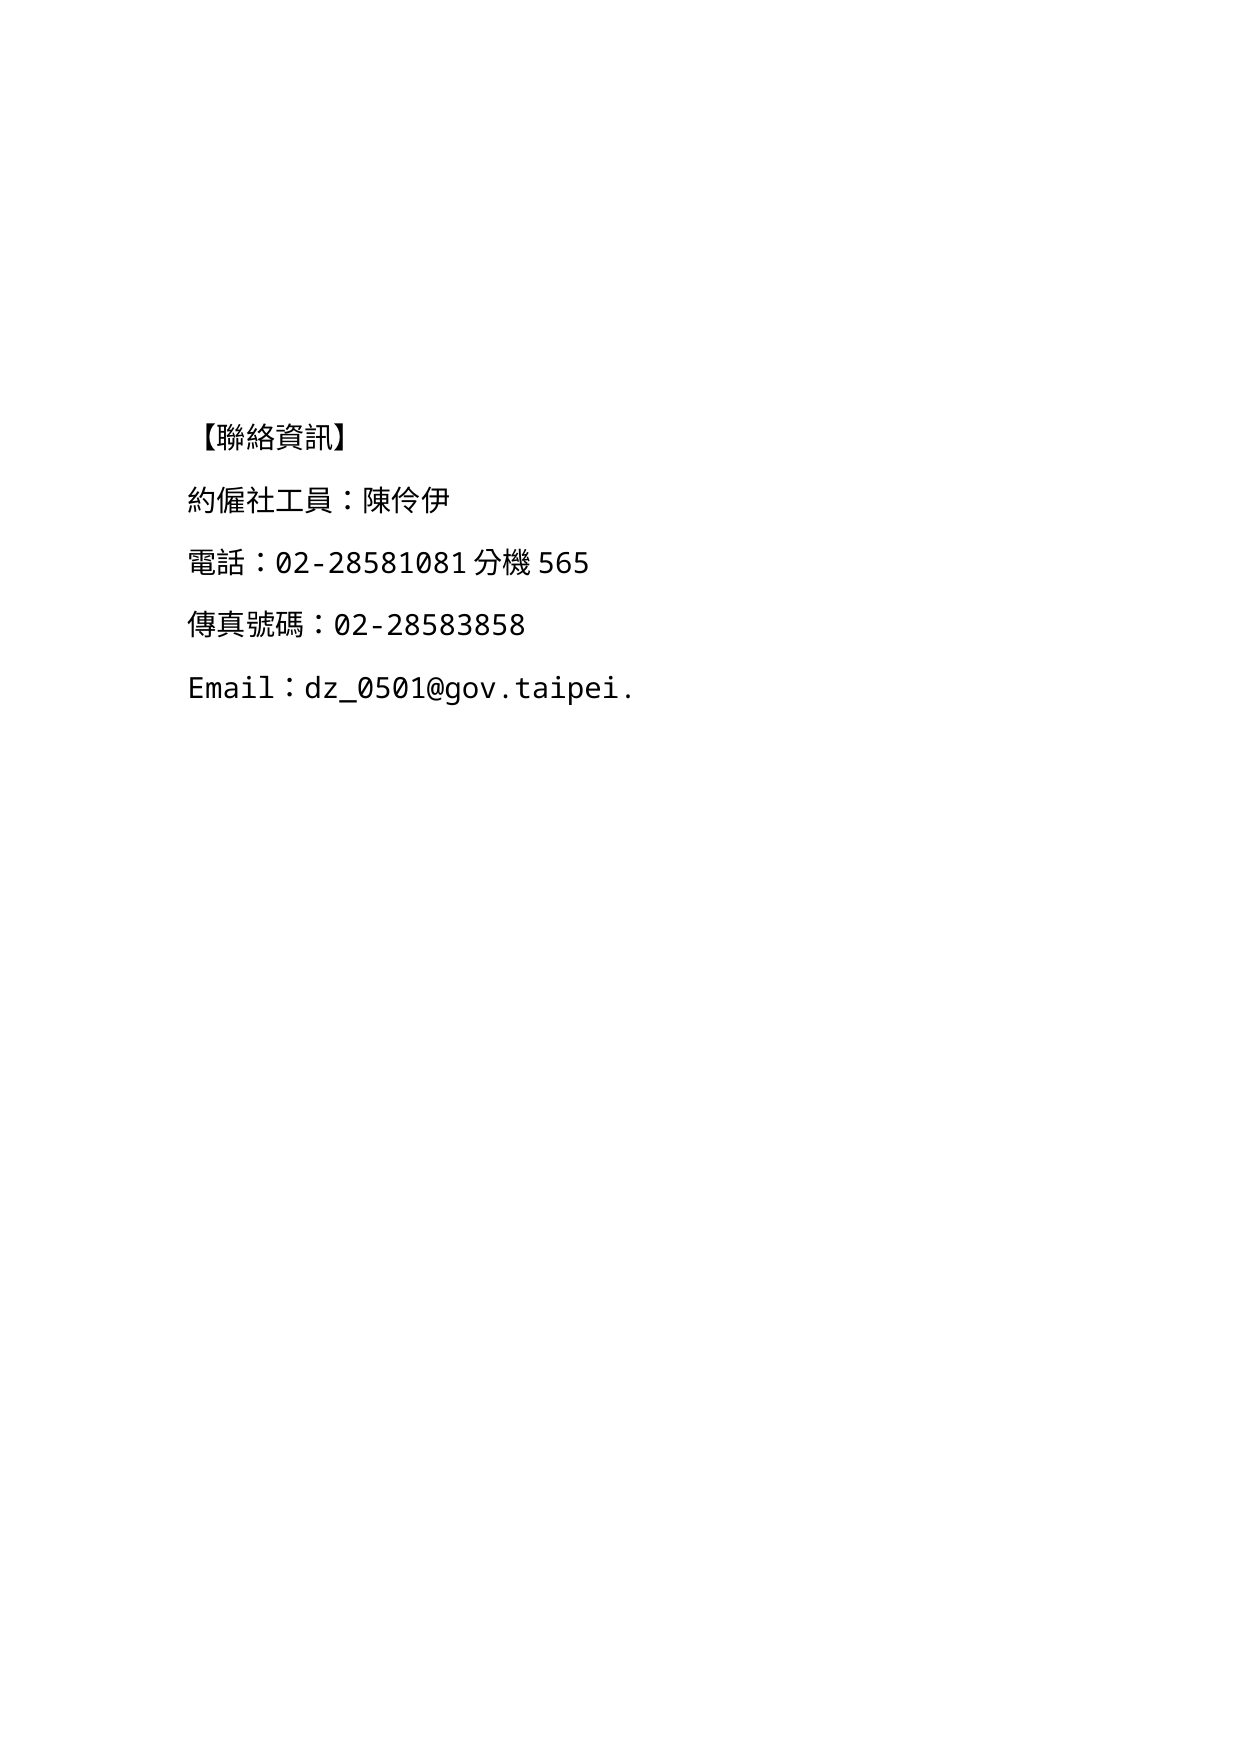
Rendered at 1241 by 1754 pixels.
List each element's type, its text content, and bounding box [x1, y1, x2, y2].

text 約僱社工員：陳伶伊 [187, 457, 1053, 519]
text 電話：02-28581081分機565 [187, 519, 1053, 582]
text 【聯絡資訊】 [187, 394, 1053, 457]
text Email：dz_0501@gov.taipei. [187, 644, 1053, 707]
text 傳真號碼：02-28583858 [187, 582, 1053, 644]
